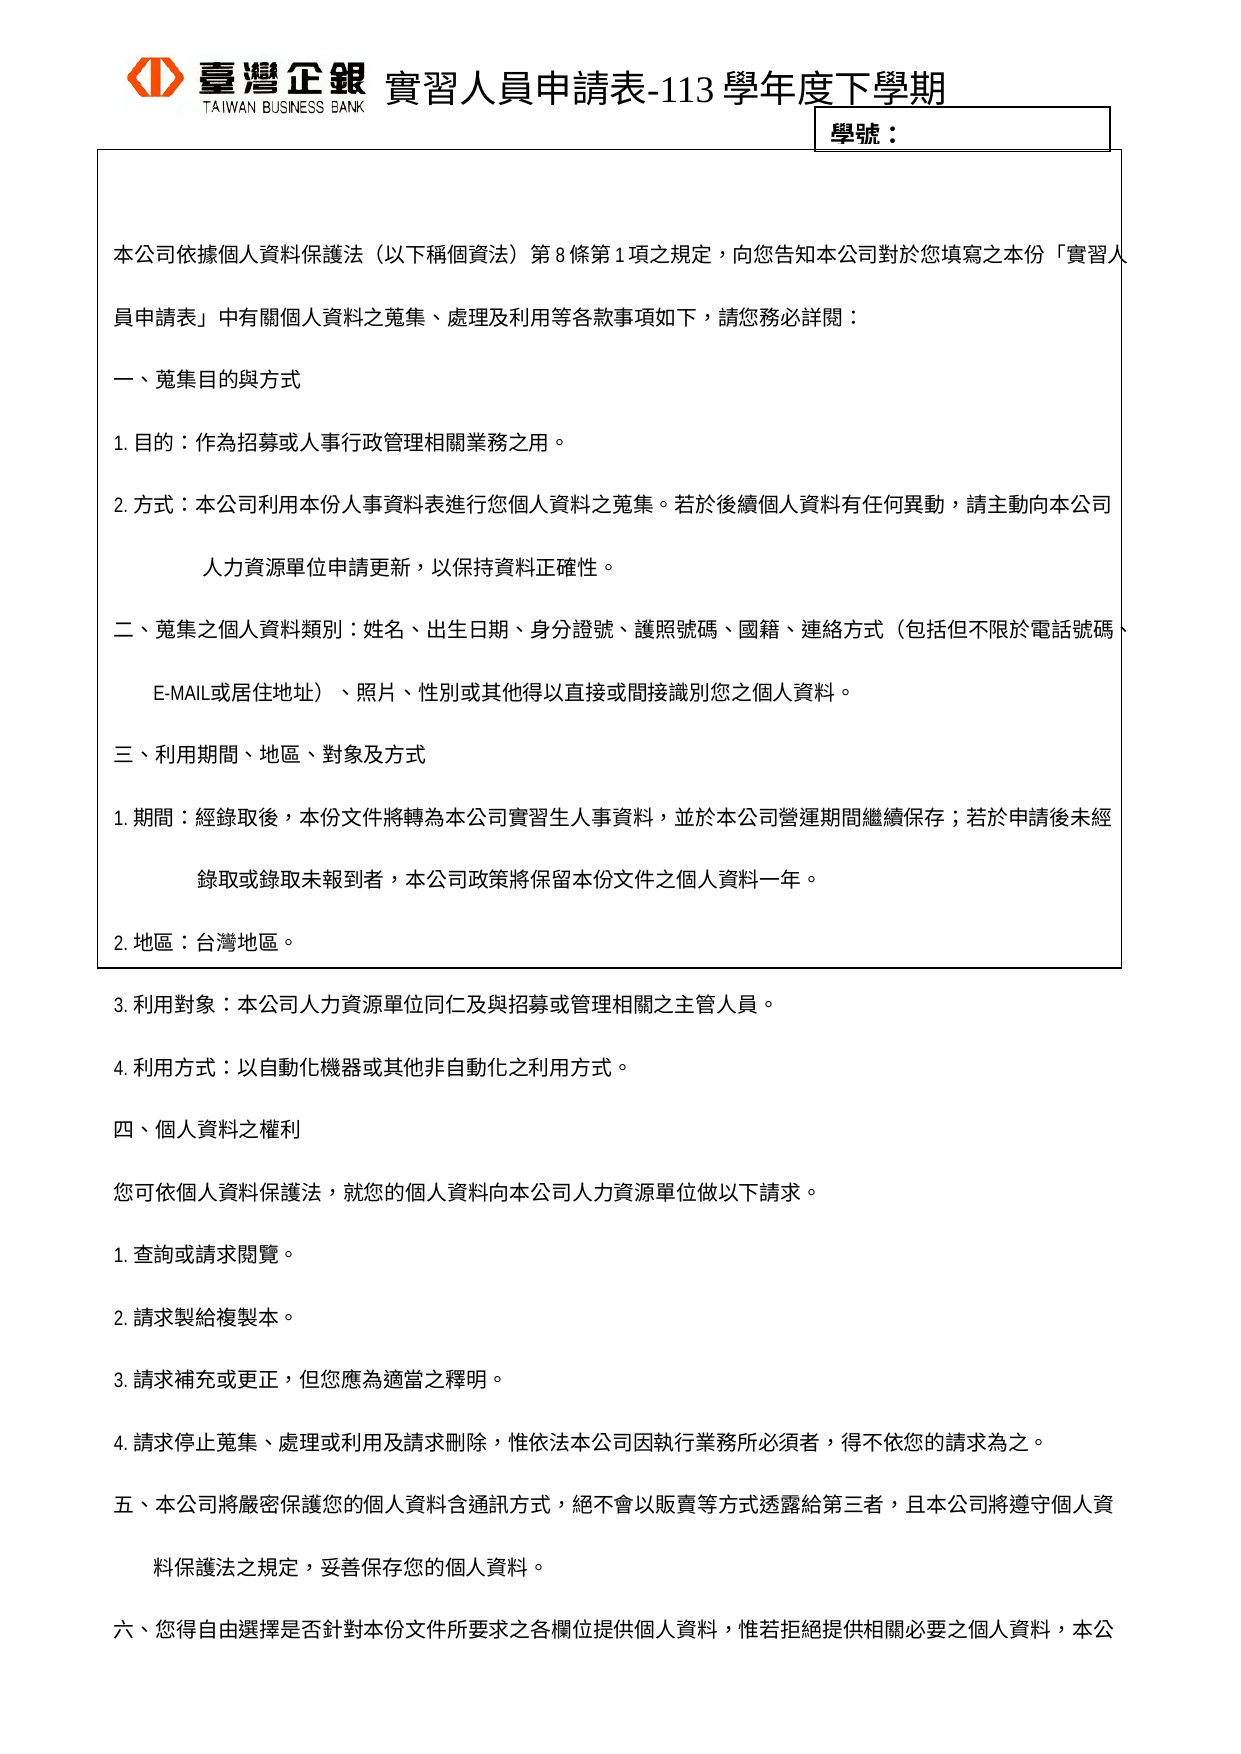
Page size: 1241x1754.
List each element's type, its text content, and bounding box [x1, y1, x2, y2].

text 4. 利用方式：以自動化機器或其他非自動化之利用方式。 [114, 1024, 1132, 1087]
text 2. 地區：台灣地區。 [114, 899, 1121, 962]
text 三、利用期間、地區、對象及方式 [114, 712, 1121, 774]
text 2. 請求製給複製本。 [114, 1274, 1132, 1337]
text 3. 利用對象：本公司人力資源單位同仁及與招募或管理相關之主管人員。 [114, 962, 1132, 1024]
text 3. 請求補充或更正，但您應為適當之釋明。 [114, 1337, 1132, 1399]
text 4. 請求停止蒐集、處理或利用及請求刪除，惟依法本公司因執行業務所必須者，得不依您的請求為之。 [114, 1399, 1132, 1462]
text [1122, 399, 1132, 462]
text 五、本公司將嚴密保護您的個人資料含通訊方式，絕不會以販賣等方式透露給第三者，且本公司將遵守個人資料保護法之規定，妥善保存您的個人資料。 [114, 1462, 1132, 1587]
text [1122, 712, 1132, 774]
text 1. 期間：經錄取後，本份文件將轉為本公司實習生人事資料，並於本公司營運期間繼續保存；若於申請後未經錄取或錄取未報到者，本公司政策將保留本份文件之個人資料一年。 [114, 774, 1121, 899]
text 六、您得自由選擇是否針對本份文件所要求之各欄位提供個人資料，惟若拒絕提供相關必要之個人資料，本公 [114, 1587, 1132, 1649]
text 二、蒐集之個人資料類別：姓名、出生日期、身分證號、護照號碼、國籍、連絡方式（包括但不限於電話號碼、E-MAIL或居住地址）、照片、性別或其他得以直接或間接識別您之個人資料。 [114, 587, 1121, 712]
text [1122, 337, 1132, 399]
text [1122, 899, 1132, 962]
text 一、蒐集目的與方式 [114, 337, 1121, 399]
text 1. 查詢或請求閱覽。 [114, 1212, 1132, 1274]
text 本公司依據個人資料保護法（以下稱個資法）第8條第1項之規定，向您告知本公司對於您填寫之本份「實習人員申請表」中有關個人資料之蒐集、處理及利用等各款事項如下，請您務必詳閱： [114, 212, 1121, 337]
text 您可依個人資料保護法，就您的個人資料向本公司人力資源單位做以下請求。 [114, 1149, 1132, 1212]
text 1. 目的：作為招募或人事行政管理相關業務之用。 [114, 399, 1121, 462]
text 四、個人資料之權利 [114, 1087, 1132, 1149]
text 2. 方式：本公司利用本份人事資料表進行您個人資料之蒐集。若於後續個人資料有任何異動，請主動向本公司人力資源單位申請更新，以保持資料正確性。 [114, 462, 1121, 587]
